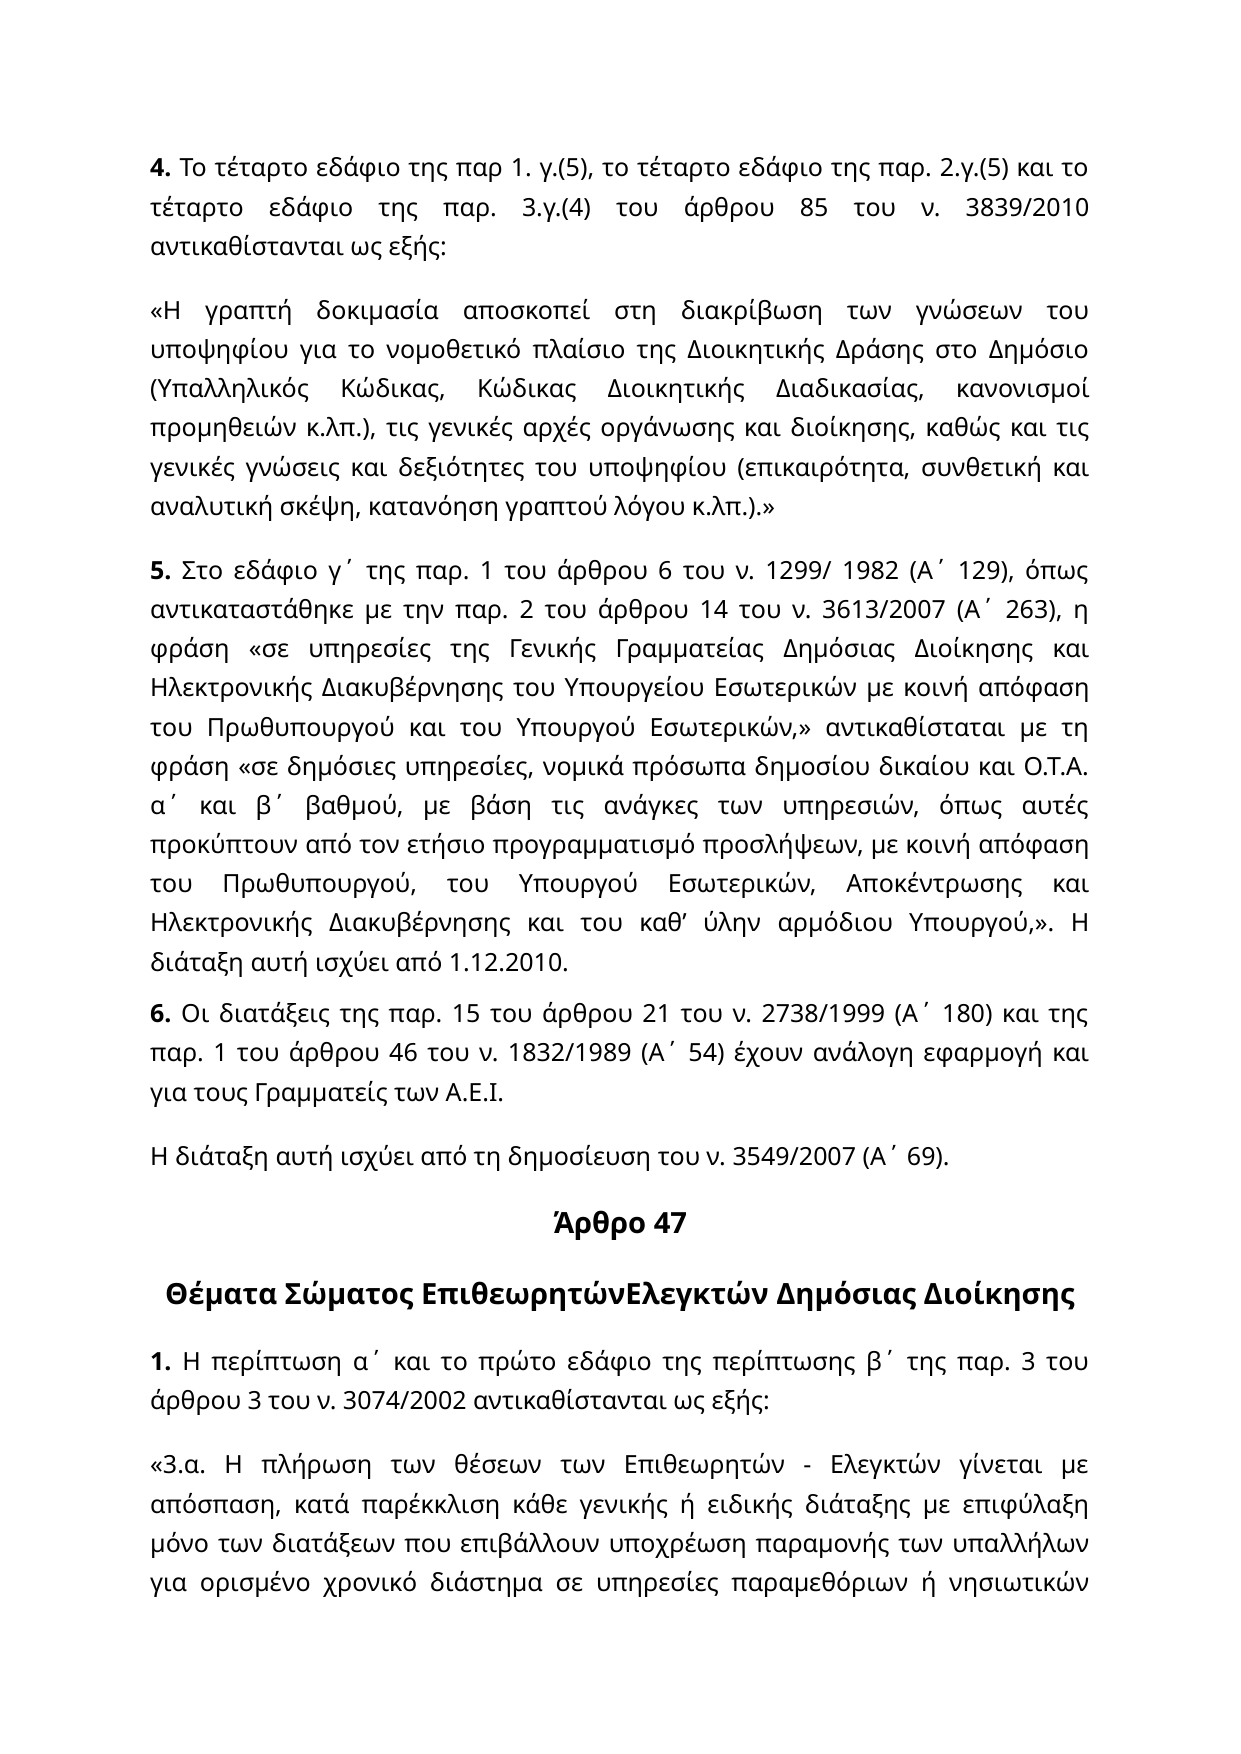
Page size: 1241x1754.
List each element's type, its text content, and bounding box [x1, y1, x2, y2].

text «3.α. Η πλήρωση των θέσεων των Επιθεωρητών - Ελεγκτών γίνεται με απόσπαση, κατά παρέκκλιση κάθε γενικής ή ειδικής διάταξης με επιφύλαξη μόνο των διατάξεων που επιβάλλουν υποχρέωση παραμονής των υπαλλήλων για ορισμένο χρονικό διάστημα σε υπηρεσίες παραμεθόριων ή νησιωτικών [150, 1447, 1090, 1599]
text 6. Οι διατάξεις της παρ. 15 του άρθρου 21 του ν. 2738/1999 (Α΄ 180) και της παρ. 1 του άρθρου 46 του ν. 1832/1989 (Α΄ 54) έχουν ανάλογη εφαρμογή και για τους Γραμματείς των Α.Ε.Ι. [150, 996, 1090, 1108]
text «Η γραπτή δοκιμασία αποσκοπεί στη διακρίβωση των γνώσεων του υποψηφίου για το νομοθετικό πλαίσιο της Διοικητικής Δράσης στο Δημόσιο (Υπαλληλικός Κώδικας, Κώδικας Διοικητικής Διαδικασίας, κανονισμοί προμηθειών κ.λπ.), τις γενικές αρχές οργάνωσης και διοίκησης, καθώς και τις γενικές γνώσεις και δεξιότητες του υποψηφίου (επικαιρότητα, συνθετική και αναλυτική σκέψη, κατανόηση γραπτού λόγου κ.λπ.).» [150, 292, 1090, 522]
subtitle Άρθρο 47 [150, 1202, 1090, 1242]
text 1. Η περίπτωση α΄ και το πρώτο εδάφιο της περίπτωσης β΄ της παρ. 3 του άρθρου 3 του ν. 3074/2002 αντικαθίστανται ως εξής: [150, 1344, 1090, 1417]
text Η διάταξη αυτή ισχύει από τη δημοσίευση του ν. 3549/2007 (Α΄ 69). [150, 1138, 1090, 1172]
text 5. Στο εδάφιο γ΄ της παρ. 1 του άρθρου 6 του ν. 1299/ 1982 (Α΄ 129), όπως αντικαταστάθηκε με την παρ. 2 του άρθρου 14 του ν. 3613/2007 (Α΄ 263), η φράση «σε υπηρεσίες της Γενικής Γραμματείας Δημόσιας Διοίκησης και Ηλεκτρονικής Διακυβέρνησης του Υπουργείου Εσωτερικών με κοινή απόφαση του Πρωθυπουργού και του Υπουργού Εσωτερικών,» αντικαθίσταται με τη φράση «σε δημόσιες υπηρεσίες, νομικά πρόσωπα δημοσίου δικαίου και Ο.Τ.Α. α΄ και β΄ βαθμού, με βάση τις ανάγκες των υπηρεσιών, όπως αυτές προκύπτουν από τον ετήσιο προγραμματισμό προσλήψεων, με κοινή απόφαση του Πρωθυπουργού, του Υπουργού Εσωτερικών, Αποκέντρωσης και Ηλεκτρονικής Διακυβέρνησης και του καθ’ ύλην αρμόδιου Υπουργού,». Η διάταξη αυτή ισχύει από 1.12.2010. [150, 552, 1090, 978]
subtitle Θέματα Σώματος ΕπιθεωρητώνΕλεγκτών Δημόσιας Διοίκησης [150, 1273, 1090, 1313]
text 4. To τέταρτο εδάφιο της παρ 1. γ.(5), το τέταρτο εδάφιο της παρ. 2.γ.(5) και το τέταρτο εδάφιο της παρ. 3.γ.(4) του άρθρου 85 του ν. 3839/2010 αντικαθίστανται ως εξής: [150, 150, 1090, 262]
